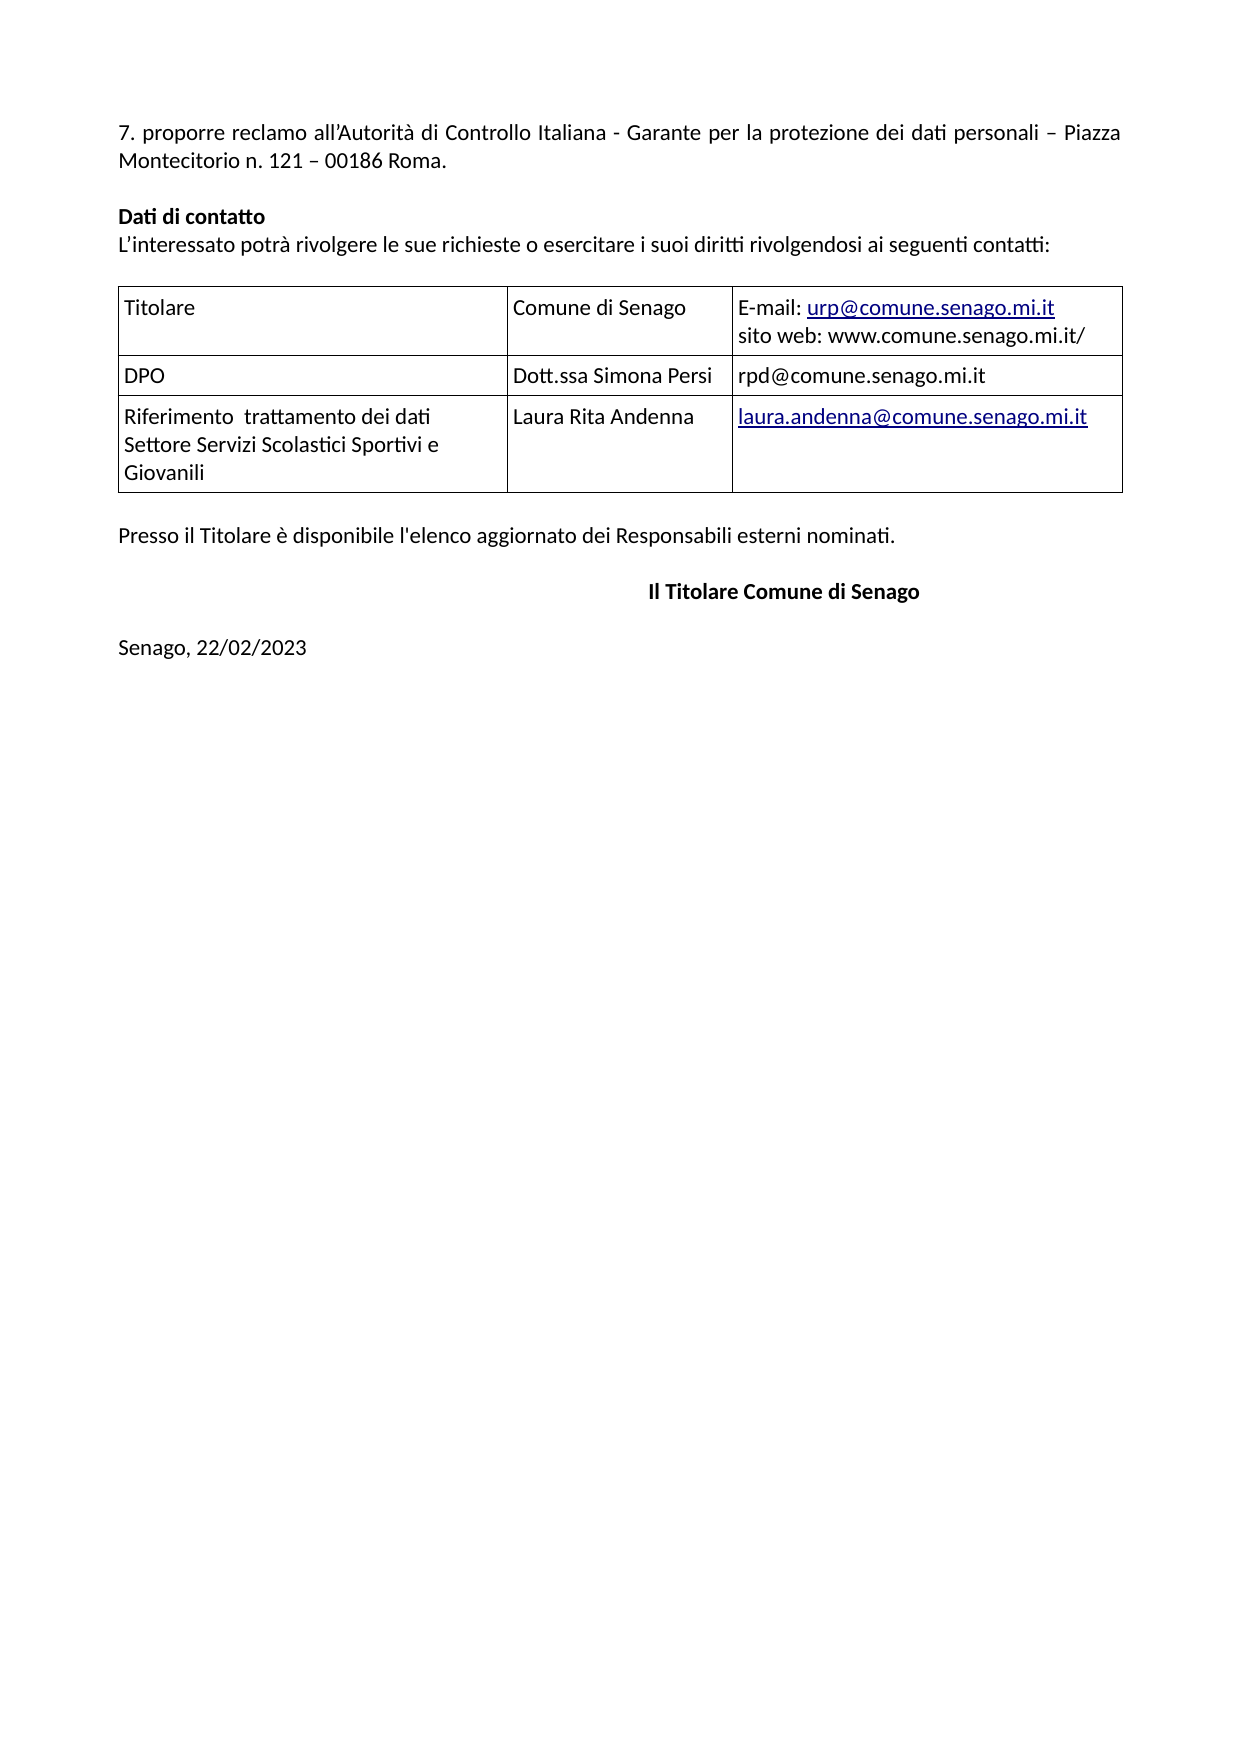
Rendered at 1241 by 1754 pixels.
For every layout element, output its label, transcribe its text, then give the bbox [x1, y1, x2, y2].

table_cell laura.andenna@comune.senago.mi.it [733, 396, 1122, 492]
text L’interessato potrà rivolgere le sue richieste o esercitare i suoi diritti rivolgendosi ai seguenti contatti: [118, 230, 1122, 258]
text Il Titolare Comune di Senago [118, 577, 1122, 605]
text 7. proporre reclamo all’Autorità di Controllo Italiana - Garante per la protezione dei dati personali – Piazza Montecitorio n. 121 – 00186 Roma. [118, 118, 1122, 174]
text Dati di contatto [118, 202, 1122, 230]
table_cell Dott.ssa Simona Persi [508, 356, 732, 395]
table_cell DPO [119, 356, 507, 395]
table_cell rpd@comune.senago.mi.it [733, 356, 1122, 395]
text Senago, 22/02/2023 [118, 633, 1122, 661]
table_cell Laura Rita Andenna [508, 396, 732, 492]
table_header Titolare [119, 287, 507, 355]
text Presso il Titolare è disponibile l'elenco aggiornato dei Responsabili esterni nominati. [118, 521, 1122, 549]
table_cell Riferimento trattamento dei dati Settore Servizi Scolastici Sportivi e Giovanili [119, 396, 507, 492]
table_header E-mail: urp@comune.senago.mi.it sito web: www.comune.senago.mi.it/ [733, 287, 1122, 355]
table_header Comune di Senago [508, 287, 732, 355]
